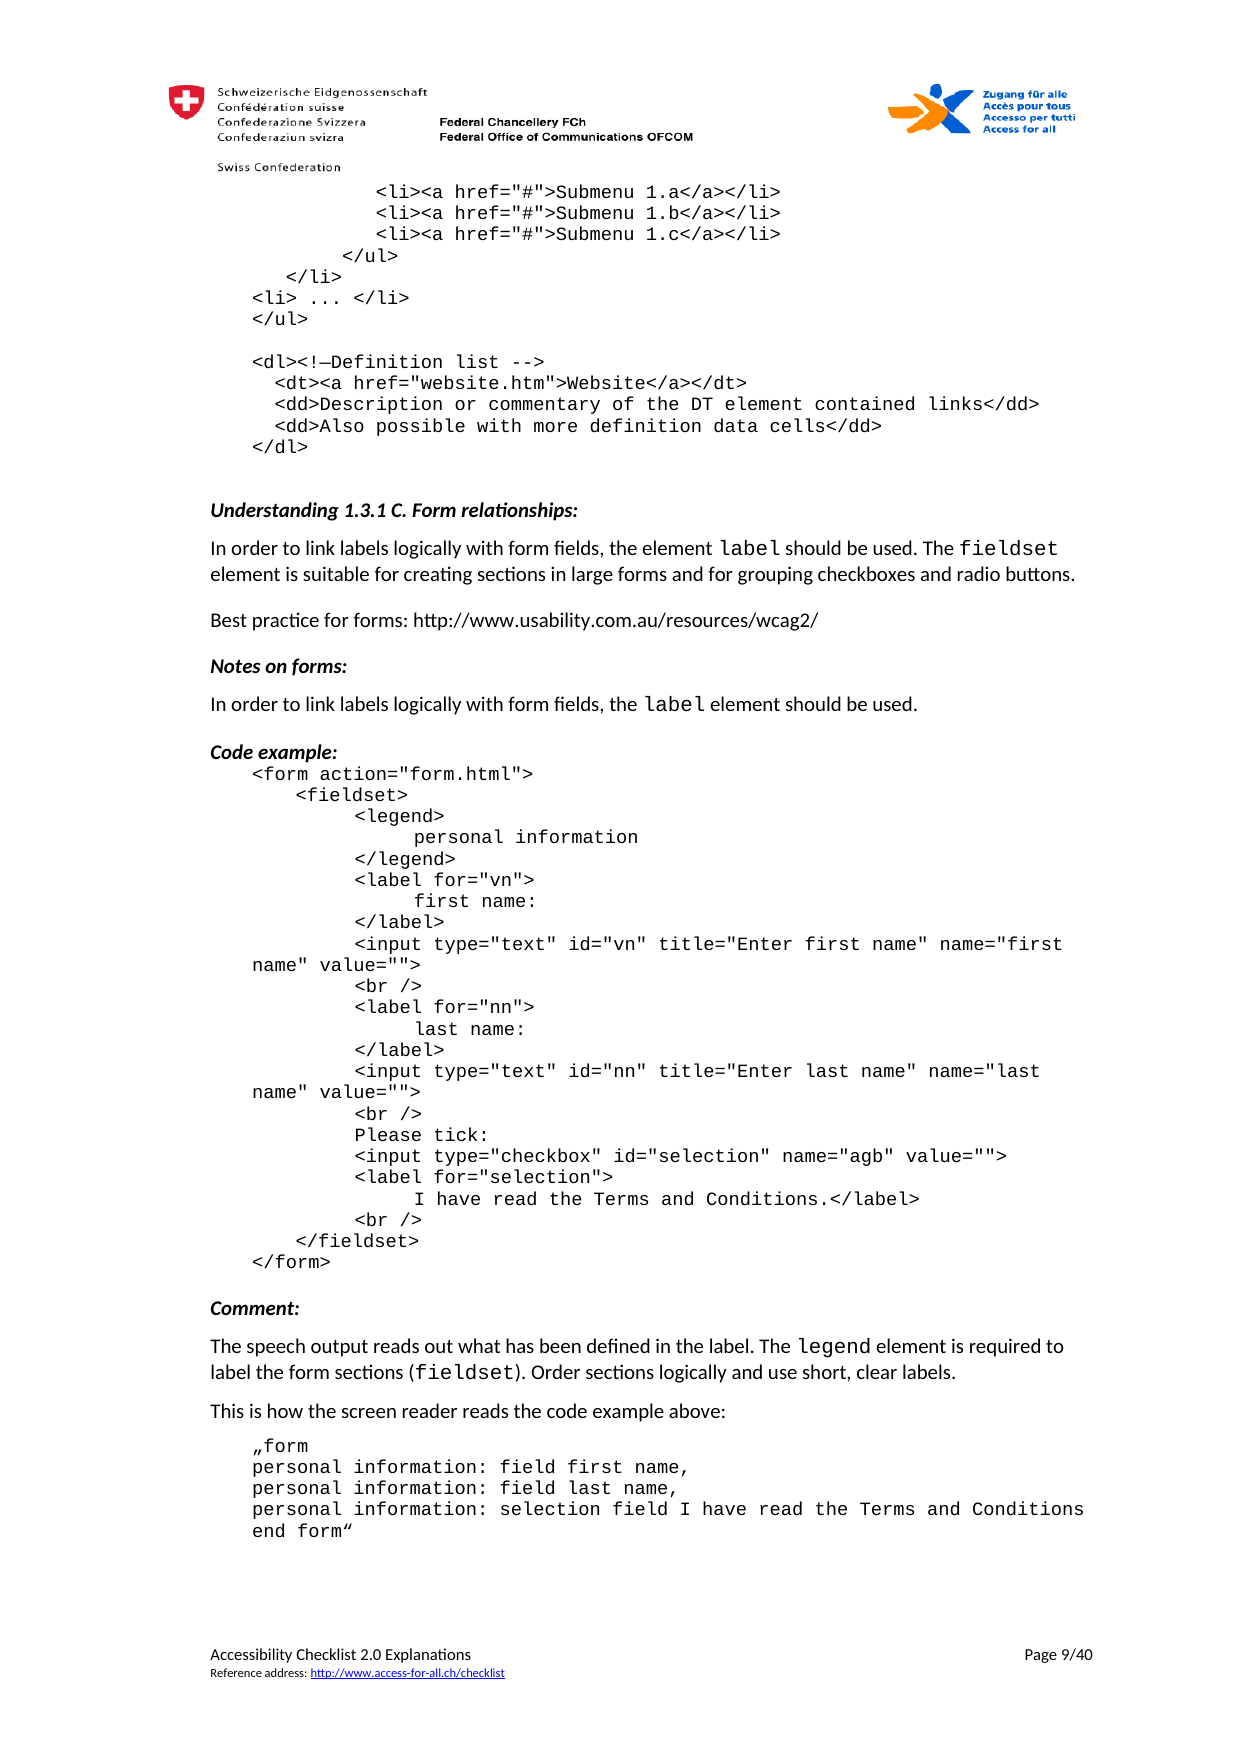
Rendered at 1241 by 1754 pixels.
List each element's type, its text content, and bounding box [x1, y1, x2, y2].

text last name: [252, 1019, 1093, 1041]
subtitle Best practice for forms: http://www.usability.com.au/resources/wcag2/ [210, 607, 1093, 633]
text </li> [252, 268, 1093, 289]
text <li><a href="#">Submenu 1.b</a></li> [252, 204, 1093, 225]
text <input type="text" id="vn" title="Enter first name" name="first name" value=""> [252, 934, 1093, 977]
text <label for="vn"> [252, 871, 1093, 892]
text <form action="form.html"> [252, 764, 1093, 786]
subtitle Notes on forms: [210, 654, 1093, 679]
text </ul> [252, 310, 1093, 331]
text personal information [252, 828, 1093, 849]
text first name: [252, 892, 1093, 913]
text <fieldset> [252, 786, 1093, 807]
text <li> ... </li> [252, 289, 1093, 310]
subtitle Comment: [210, 1295, 1093, 1321]
subtitle Understanding 1.3.1 C. Form relationships: [210, 497, 1093, 522]
text <dl><!—Definition list --> [252, 353, 1093, 374]
text <input type="checkbox" id="selection" name="agb" value=""> [252, 1147, 1093, 1168]
text </label> [252, 1041, 1093, 1062]
picture [164, 82, 1076, 174]
text </ul> [252, 246, 1093, 268]
text <legend> [252, 807, 1093, 828]
text </label> [252, 913, 1093, 934]
text </form> [252, 1253, 1093, 1274]
text </legend> [252, 849, 1093, 871]
text In order to link labels logically with form fields, the label element should be used. [210, 692, 1093, 718]
text „form [252, 1436, 1093, 1458]
text Please tick: [252, 1126, 1093, 1147]
text The speech output reads out what has been defined in the label. The legend element is required to label the form sections (fieldset). Order sections logically and use short, clear labels. [210, 1333, 1093, 1386]
text </fieldset> [252, 1232, 1093, 1253]
text <label for="nn"> [252, 998, 1093, 1019]
text <li><a href="#">Submenu 1.a</a></li> [252, 183, 1093, 204]
text <br /> [252, 1104, 1093, 1126]
text <br /> [252, 977, 1093, 998]
text <br /> [252, 1211, 1093, 1232]
text <li><a href="#">Submenu 1.c</a></li> [252, 225, 1093, 246]
text In order to link labels logically with form fields, the element label should be used. The fieldset element is suitable for creating sections in large forms and for grouping checkboxes and radio buttons. [210, 535, 1093, 587]
subtitle Code example: [210, 739, 1093, 764]
text I have read the Terms and Conditions.</label> [252, 1189, 1093, 1211]
text This is how the screen reader reads the code example above: [210, 1398, 1093, 1424]
text <dt><a href="website.htm">Website</a></dt> [252, 374, 1093, 395]
text </dl> [252, 438, 1093, 459]
text <input type="text" id="nn" title="Enter last name" name="last name" value=""> [252, 1062, 1093, 1104]
text <label for="selection"> [252, 1168, 1093, 1189]
text <dd>Description or commentary of the DT element contained links</dd> [252, 395, 1093, 416]
text <dd>Also possible with more definition data cells</dd> [252, 416, 1093, 438]
text personal information: field first name, personal information: field last name, personal information: selection field I have read the Terms and Conditions end form“ [252, 1458, 1093, 1543]
